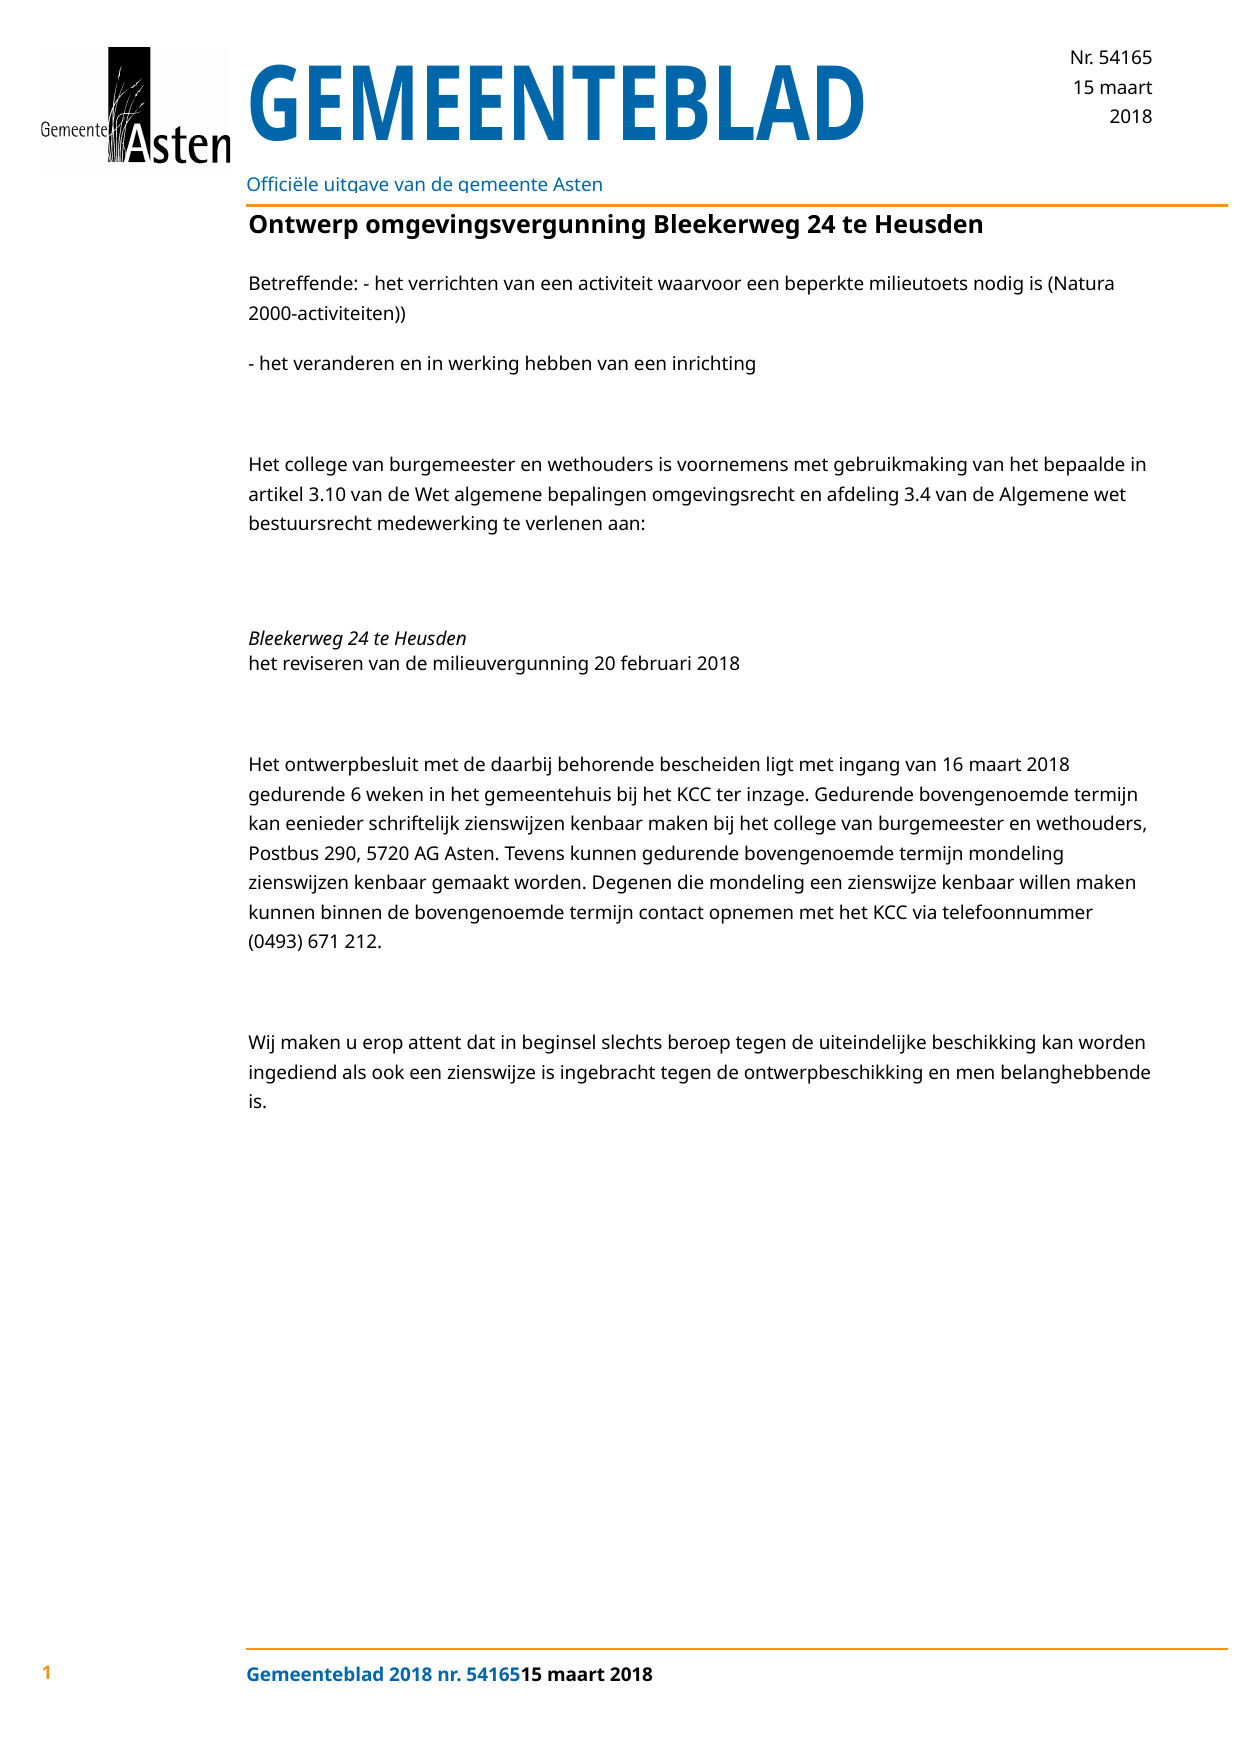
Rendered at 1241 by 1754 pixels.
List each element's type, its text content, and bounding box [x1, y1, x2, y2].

picture [41, 47, 231, 172]
text Ontwerp omgevingsvergunning Bleekerweg 24 te Heusden [248, 207, 1152, 241]
text Betreffende: - het verrichten van een activiteit waarvoor een beperkte milieutoets nodig is (Natura 2000-activiteiten)) [248, 270, 1152, 326]
text het reviseren van de milieuvergunning 20 februari 2018 [248, 650, 1152, 676]
text Bleekerweg 24 te Heusden [248, 625, 1152, 650]
text Het college van burgemeester en wethouders is voornemens met gebruikmaking van het bepaalde in artikel 3.10 van de Wet algemene bepalingen omgevingsrecht en afdeling 3.4 van de Algemene wet bestuursrecht medewerking te verlenen aan: [248, 451, 1152, 536]
text Het ontwerpbesluit met de daarbij behorende bescheiden ligt met ingang van 16 maart 2018 gedurende 6 weken in het gemeentehuis bij het KCC ter inzage. Gedurende bovengenoemde termijn kan eenieder schriftelijk zienswijzen kenbaar maken bij het college van burgemeester en wethouders, Postbus 290, 5720 AG Asten. Tevens kunnen gedurende bovengenoemde termijn mondeling zienswijzen kenbaar gemaakt worden. Degenen die mondeling een zienswijze kenbaar willen maken kunnen binnen de bovengenoemde termijn contact opnemen met het KCC via telefoonnummer (0493) 671 212. [248, 751, 1152, 954]
text - het veranderen en in werking hebben van een inrichting [248, 350, 1152, 376]
text Wij maken u erop attent dat in beginsel slechts beroep tegen de uiteindelijke beschikking kan worden ingediend als ook een zienswijze is ingebracht tegen de ontwerpbeschikking en men belanghebbende is. [248, 1029, 1152, 1114]
